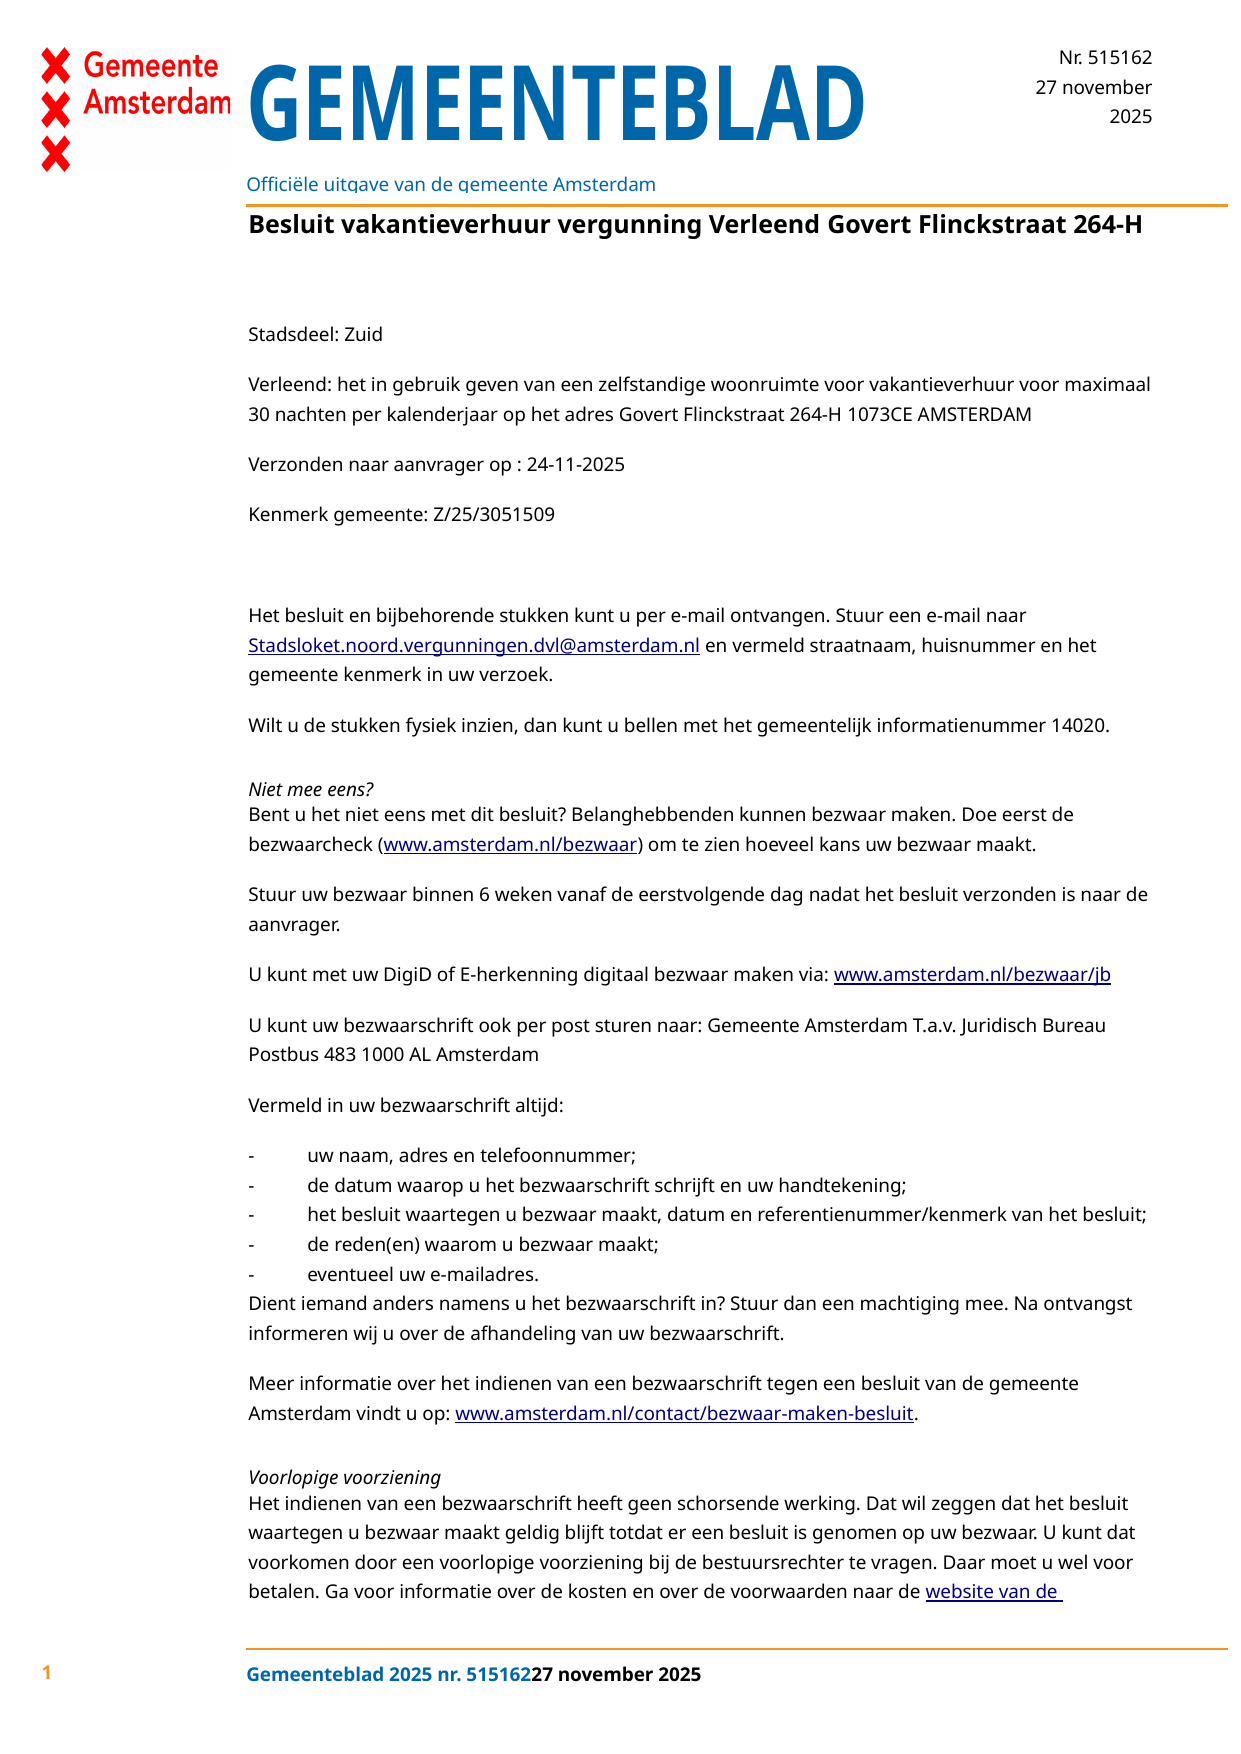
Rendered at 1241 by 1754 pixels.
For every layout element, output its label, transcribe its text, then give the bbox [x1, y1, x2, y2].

text Kenmerk gemeente: Z/25/3051509 [248, 502, 1152, 527]
list uw naam, adres en telefoonnummer; [248, 1142, 1152, 1168]
list eventueel uw e-mailadres. [248, 1261, 1152, 1287]
text Het besluit en bijbehorende stukken kunt u per e-mail ontvangen. Stuur een e-mail naar Stadsloket.noord.vergunningen.dvl@amsterdam.nl en vermeld straatnaam, huisnummer en het gemeente kenmerk in uw verzoek. [248, 602, 1152, 687]
text Meer informatie over het indienen van een bezwaarschrift tegen een besluit van de gemeente Amsterdam vindt u op: www.amsterdam.nl/contact/bezwaar-maken-besluit. [248, 1370, 1152, 1426]
text Stadsdeel: Zuid [248, 321, 1152, 346]
text Verzonden naar aanvrager op : 24-11-2025 [248, 451, 1152, 477]
picture [41, 47, 231, 172]
text Dient iemand anders namens u het bezwaarschrift in? Stuur dan een machtiging mee. Na ontvangst informeren wij u over de afhandeling van uw bezwaarschrift. [248, 1290, 1152, 1346]
list de reden(en) waarom u bezwaar maakt; [248, 1231, 1152, 1257]
text Niet mee eens? [248, 776, 1152, 802]
text Vermeld in uw bezwaarschrift altijd: [248, 1092, 1152, 1118]
text Het indienen van een bezwaarschrift heeft geen schorsende werking. Dat wil zeggen dat het besluit waartegen u bezwaar maakt geldig blijft totdat er een besluit is genomen op uw bezwaar. U kunt dat voorkomen door een voorlopige voorziening bij de bestuursrechter te vragen. Daar moet u wel voor betalen. Ga voor informatie over de kosten en over de voorwaarden naar de website van de [248, 1490, 1152, 1604]
text Besluit vakantieverhuur vergunning Verleend Govert Flinckstraat 264-H [248, 207, 1152, 241]
list de datum waarop u het bezwaarschrift schrijft en uw handtekening; [248, 1172, 1152, 1198]
text U kunt met uw DigiD of E-herkenning digitaal bezwaar maken via: www.amsterdam.nl/bezwaar/jb [248, 962, 1152, 987]
text Wilt u de stukken fysiek inzien, dan kunt u bellen met het gemeentelijk informatienummer 14020. [248, 712, 1152, 738]
list het besluit waartegen u bezwaar maakt, datum en referentienummer/kenmerk van het besluit; [248, 1202, 1152, 1227]
text U kunt uw bezwaarschrift ook per post sturen naar: Gemeente Amsterdam T.a.v. Juridisch Bureau Postbus 483 1000 AL Amsterdam [248, 1012, 1152, 1067]
text Verleend: het in gebruik geven van een zelfstandige woonruimte voor vakantieverhuur voor maximaal 30 nachten per kalenderjaar op het adres Govert Flinckstraat 264-H 1073CE AMSTERDAM [248, 371, 1152, 426]
text Voorlopige voorziening [248, 1464, 1152, 1490]
text Stuur uw bezwaar binnen 6 weken vanaf de eerstvolgende dag nadat het besluit verzonden is naar de aanvrager. [248, 882, 1152, 937]
text Bent u het niet eens met dit besluit? Belanghebbenden kunnen bezwaar maken. Doe eerst de bezwaarcheck (www.amsterdam.nl/bezwaar) om te zien hoeveel kans uw bezwaar maakt. [248, 802, 1152, 857]
